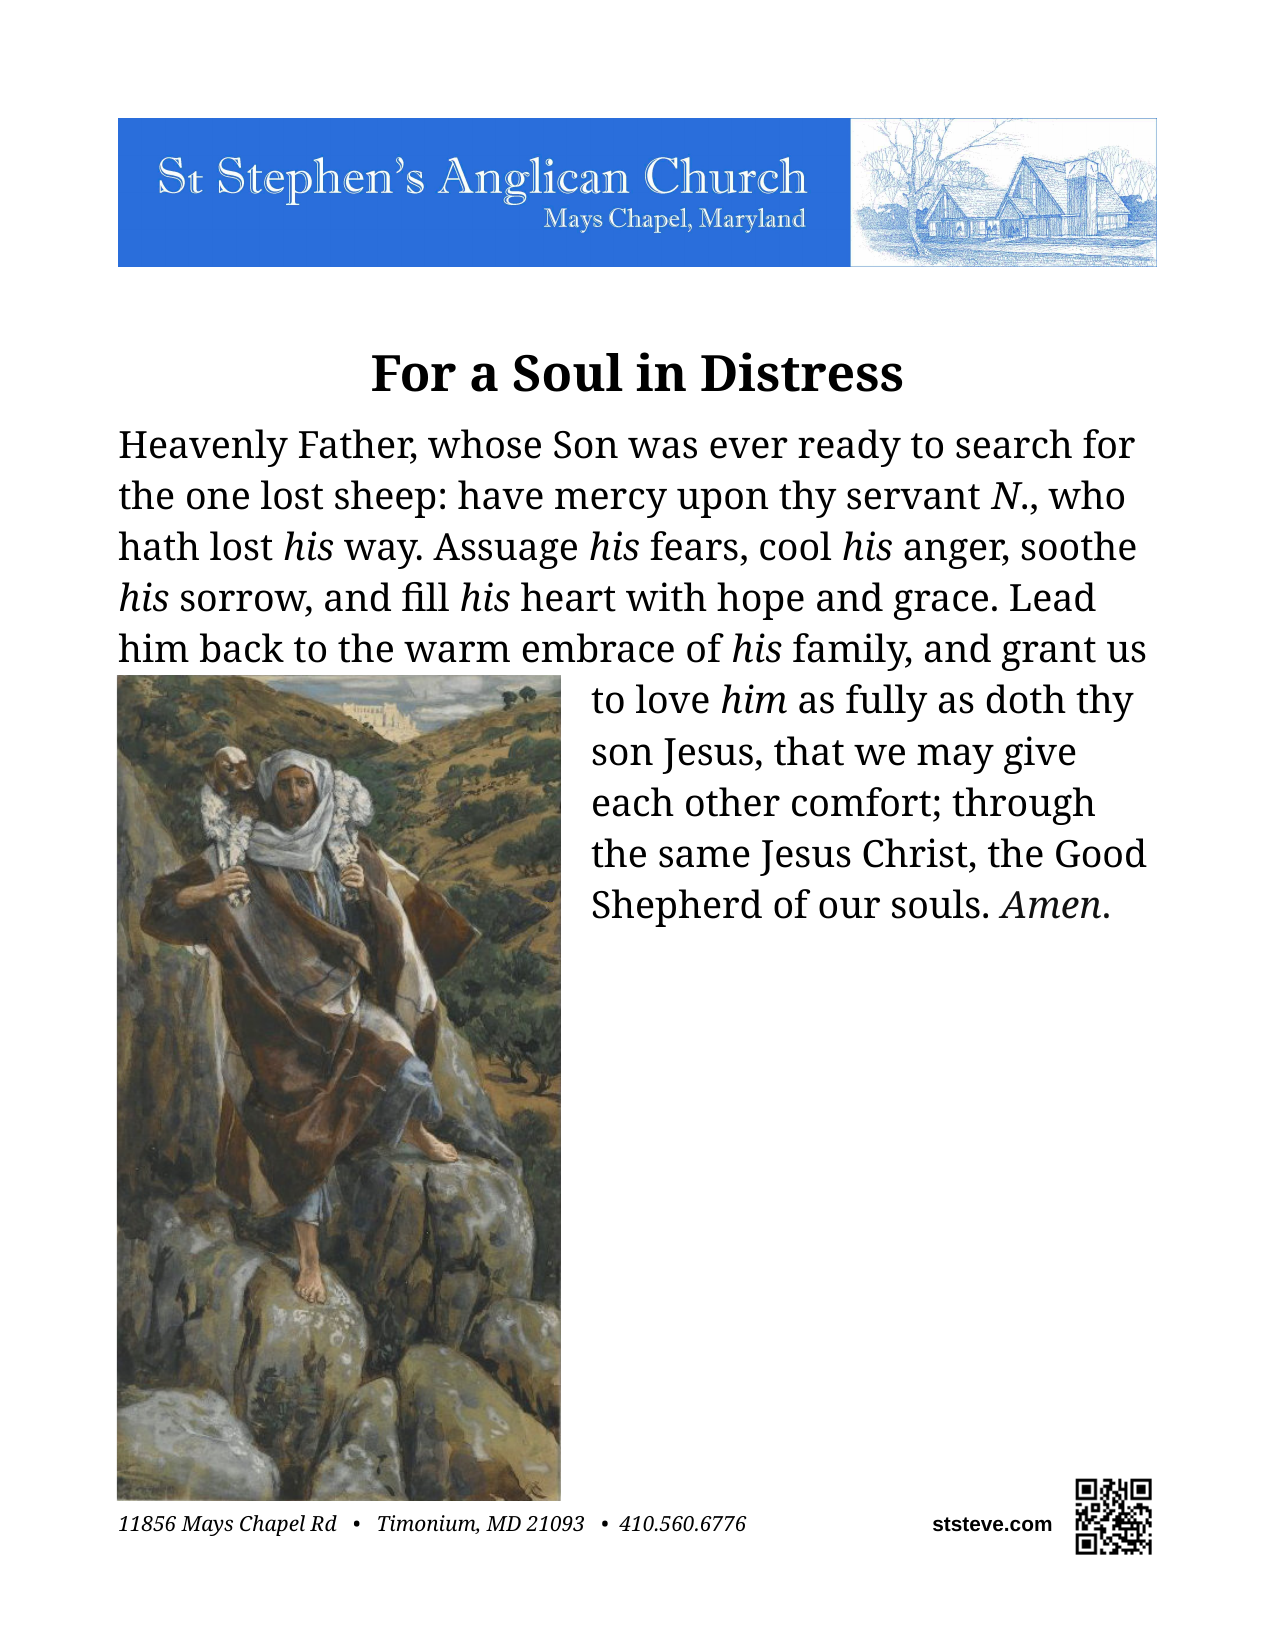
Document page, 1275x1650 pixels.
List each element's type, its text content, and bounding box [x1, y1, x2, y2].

subtitle For a Soul in Distress [118, 338, 1157, 406]
picture [118, 118, 1157, 267]
picture [1073, 1477, 1154, 1558]
picture [116, 675, 561, 1501]
text Heavenly Father, whose Son was ever ready to search for the one lost sheep: have mercy upon thy servant N., who hath lost his way. Assuage his fears, cool his anger, soothe his sorrow, and fill his heart with hope and grace. Lead him back to the warm embrace of his family, and grant us to love him as fully as doth thy son Jesus, that we may give each other comfort; through the same Jesus Christ, the Good Shepherd of our souls. Amen. [118, 419, 1157, 929]
